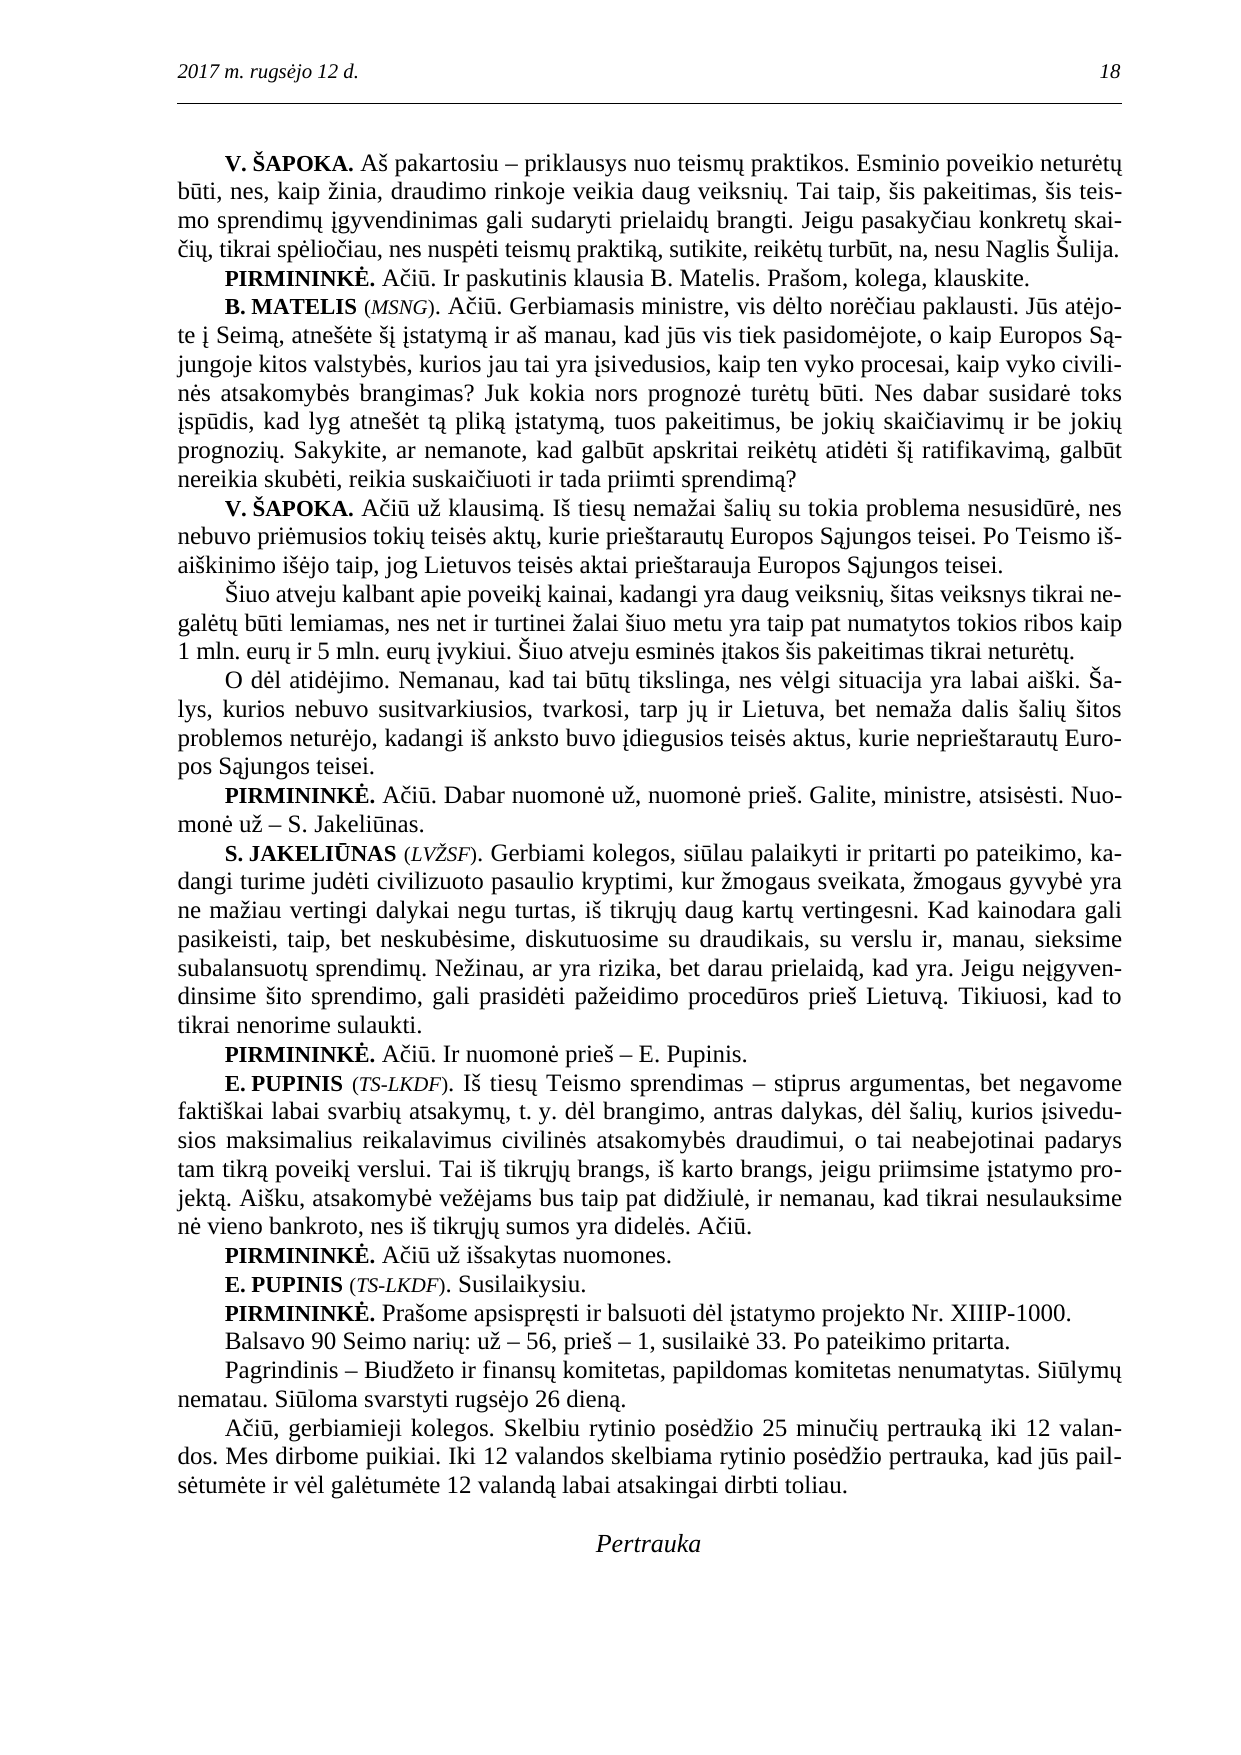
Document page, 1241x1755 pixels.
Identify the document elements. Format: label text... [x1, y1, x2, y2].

text PIRMININKĖ. Ačiū už iš­sa­ky­tas nuo­mo­nes. [177, 1240, 1122, 1269]
text O dėl ati­dė­ji­mo. Ne­ma­nau, kad tai bū­tų tiks­lin­ga, nes vėl­gi si­tu­a­ci­ja yra la­bai aiš­ki. Ša­lys, ku­rios ne­bu­vo su­si­tvar­kiu­sios, tvar­ko­si, tarp jų ir Lie­tu­va, bet ne­ma­ža da­lis ša­lių ši­tos pro­ble­mos ne­tu­rė­jo, ka­dan­gi iš anks­to bu­vo įdie­gu­sios tei­sės ak­tus, ku­rie ne­pri­eš­ta­rau­tų Eu­ro­pos Są­jun­gos tei­sei. [177, 665, 1122, 780]
text Per­trau­ka [177, 1528, 1122, 1558]
text PIRMININKĖ. Ačiū. Da­bar nuo­mo­nė už, nuo­mo­nė prieš. Ga­li­te, mi­nist­re, at­si­sės­ti. Nuo­mo­nė už – S. Ja­ke­liū­nas. [177, 780, 1122, 838]
text Bal­sa­vo 90 Sei­mo na­rių: už – 56, prieš – 1, su­si­lai­kė 33. Po pa­tei­ki­mo pri­tar­ta. [177, 1326, 1122, 1355]
text S. JAKELIŪNAS (LVŽSF). Ger­bia­mi ko­le­gos, siū­lau pa­lai­ky­ti ir pri­tar­ti po pa­tei­ki­mo, ka­dan­gi tu­ri­me ju­dė­ti ci­vi­li­zuo­to pa­sau­lio kryp­ti­mi, kur žmo­gaus svei­ka­ta, žmo­gaus gy­vy­bė yra ne ma­žiau ver­tin­gi da­ly­kai ne­gu tur­tas, iš tik­rų­jų daug kar­tų ver­tin­ges­ni. Kad kai­no­da­ra ga­li pa­si­keis­ti, taip, bet ne­sku­bė­si­me, dis­ku­tuo­si­me su drau­di­kais, su ver­slu ir, ma­nau, siek­si­me su­ba­lan­suo­tų spren­di­mų. Ne­ži­nau, ar yra ri­zi­ka, bet da­rau prie­lai­dą, kad yra. Jei­gu ne­įgy­ven­din­si­me ši­to spren­di­mo, ga­li pra­si­dė­ti pa­žei­di­mo pro­ce­dū­ros prieš Lie­tu­vą. Ti­kiuo­si, kad to tik­rai ne­no­ri­me su­lauk­ti. [177, 838, 1122, 1039]
text Pa­grin­di­nis – Biu­dže­to ir fi­nan­sų ko­mi­te­tas, pa­pil­do­mas ko­mi­te­tas ne­nu­ma­ty­tas. Siū­ly­mų ne­ma­tau. Siū­lo­ma svars­ty­ti rug­sė­jo 26 die­ną. [177, 1355, 1122, 1413]
text PIRMININKĖ. Ačiū. Ir pas­ku­ti­nis klau­sia B. Ma­te­lis. Pra­šom, ko­le­ga, klaus­ki­te. [177, 263, 1122, 291]
text Ačiū, ger­bia­mie­ji ko­le­gos. Skel­biu ry­ti­nio po­sė­džio 25 mi­nu­čių per­trau­ką iki 12 va­lan­dos. Mes dir­bo­me pui­kiai. Iki 12 va­lan­dos skel­bia­ma ry­ti­nio po­sė­džio per­trau­ka, kad jūs pail­sė­tu­mė­te ir vėl ga­lė­tu­mė­te 12 va­lan­dą la­bai at­sa­kin­gai dirb­ti to­liau. [177, 1413, 1122, 1499]
text Šiuo at­ve­ju kal­bant apie po­vei­kį kai­nai, ka­dan­gi yra daug veiks­nių, ši­tas veiks­nys tik­rai ne­ga­lė­tų bū­ti le­mia­mas, nes net ir tur­ti­nei ža­lai šiuo me­tu yra taip pat nu­ma­ty­tos to­kios ri­bos kaip 1 mln. eu­rų ir 5 mln. eu­rų įvy­kiui. Šiuo at­ve­ju es­mi­nės įta­kos šis pa­kei­ti­mas tik­rai ne­tu­rė­tų. [177, 579, 1122, 665]
text E. PUPINIS (TS-LKDF). Su­si­lai­ky­siu. [177, 1269, 1122, 1298]
text E. PUPINIS (TS-LKDF). Iš tie­sų Teis­mo spren­di­mas – stip­rus ar­gu­men­tas, bet ne­ga­vo­me fak­tiš­kai la­bai svar­bių at­sa­ky­mų, t. y. dėl bran­gi­mo, ant­ras da­ly­kas, dėl ša­lių, ku­rios įsi­ve­du­sios mak­si­ma­lius rei­ka­la­vi­mus ci­vi­li­nės at­sa­ko­my­bės drau­di­mui, o tai ne­abe­jo­ti­nai pa­da­rys tam tik­rą po­vei­kį ver­slui. Tai iš tik­rų­jų brangs, iš kar­to brangs, jei­gu pri­im­si­me įsta­ty­mo pro­jek­tą. Aiš­ku, at­sa­ko­my­bė ve­žė­jams bus taip pat di­džiu­lė, ir ne­ma­nau, kad tik­rai ne­su­lauk­si­me nė vie­no ban­kro­to, nes iš tik­rų­jų su­mos yra di­de­lės. Ačiū. [177, 1068, 1122, 1240]
text PIRMININKĖ. Pra­šo­me ap­si­spręs­ti ir bal­suo­ti dėl įsta­ty­mo pro­jek­to Nr. XIIIP-1000. [177, 1298, 1122, 1326]
text PIRMININKĖ. Ačiū. Ir nuo­mo­nė prieš – E. Pu­pi­nis. [177, 1039, 1122, 1068]
text B. MATELIS (MSNG). Ačiū. Ger­bia­ma­sis mi­nist­re, vis dėl­to no­rė­čiau pa­klaus­ti. Jūs at­ėjo­te į Sei­mą, at­ne­šė­te šį įsta­ty­mą ir aš ma­nau, kad jūs vis tiek pa­si­do­mė­jo­te, o kaip Eu­ro­pos Są­jun­go­je ki­tos vals­ty­bės, ku­rios jau tai yra įsi­ve­du­sios, kaip ten vy­ko pro­ce­sai, kaip vy­ko ci­vi­li­nės at­sa­ko­my­bės bran­gi­mas? Juk ko­kia nors prog­no­zė tu­rė­tų bū­ti. Nes da­bar su­si­da­rė toks įspū­dis, kad lyg at­ne­šėt tą pli­ką įsta­ty­mą, tuos pa­kei­ti­mus, be jo­kių skai­čia­vi­mų ir be jo­kių prog­no­zių. Sa­ky­ki­te, ar ne­ma­no­te, kad gal­būt ap­skri­tai rei­kė­tų ati­dė­ti šį ra­ti­fi­ka­vi­mą, gal­būt ne­rei­kia sku­bė­ti, rei­kia su­skai­čiuo­ti ir ta­da pri­im­ti spren­di­mą? [177, 291, 1122, 493]
text V. ŠAPOKA. Ačiū už klau­si­mą. Iš tie­sų ne­ma­žai ša­lių su to­kia pro­ble­ma ne­su­si­dū­rė, nes ne­bu­vo pri­ėmu­sios to­kių tei­sės ak­tų, ku­rie prieš­ta­rau­tų Eu­ro­pos Są­jun­gos tei­sei. Po Teis­mo iš­aiš­ki­ni­mo iš­ėjo taip, jog Lie­tu­vos tei­sės ak­tai prieš­ta­rau­ja Eu­ro­pos Są­jun­gos tei­sei. [177, 493, 1122, 579]
text V. ŠAPOKA. Aš pa­kar­to­siu – pri­klau­sys nuo teis­mų prak­ti­kos. Es­mi­nio po­vei­kio ne­tu­rė­tų bū­ti, nes, kaip ži­nia, drau­di­mo rin­ko­je vei­kia daug veiks­nių. Tai taip, šis pa­kei­ti­mas, šis teis­mo spren­di­mų įgy­ven­di­ni­mas ga­li su­da­ry­ti prie­lai­dų brang­ti. Jei­gu pa­sa­ky­čiau kon­kre­tų skai­čių, tik­rai spė­lio­čiau, nes nu­spė­ti teis­mų prak­ti­ką, su­ti­ki­te, rei­kė­tų tur­būt, na, ne­su Nag­lis Šu­li­ja. [177, 148, 1122, 263]
